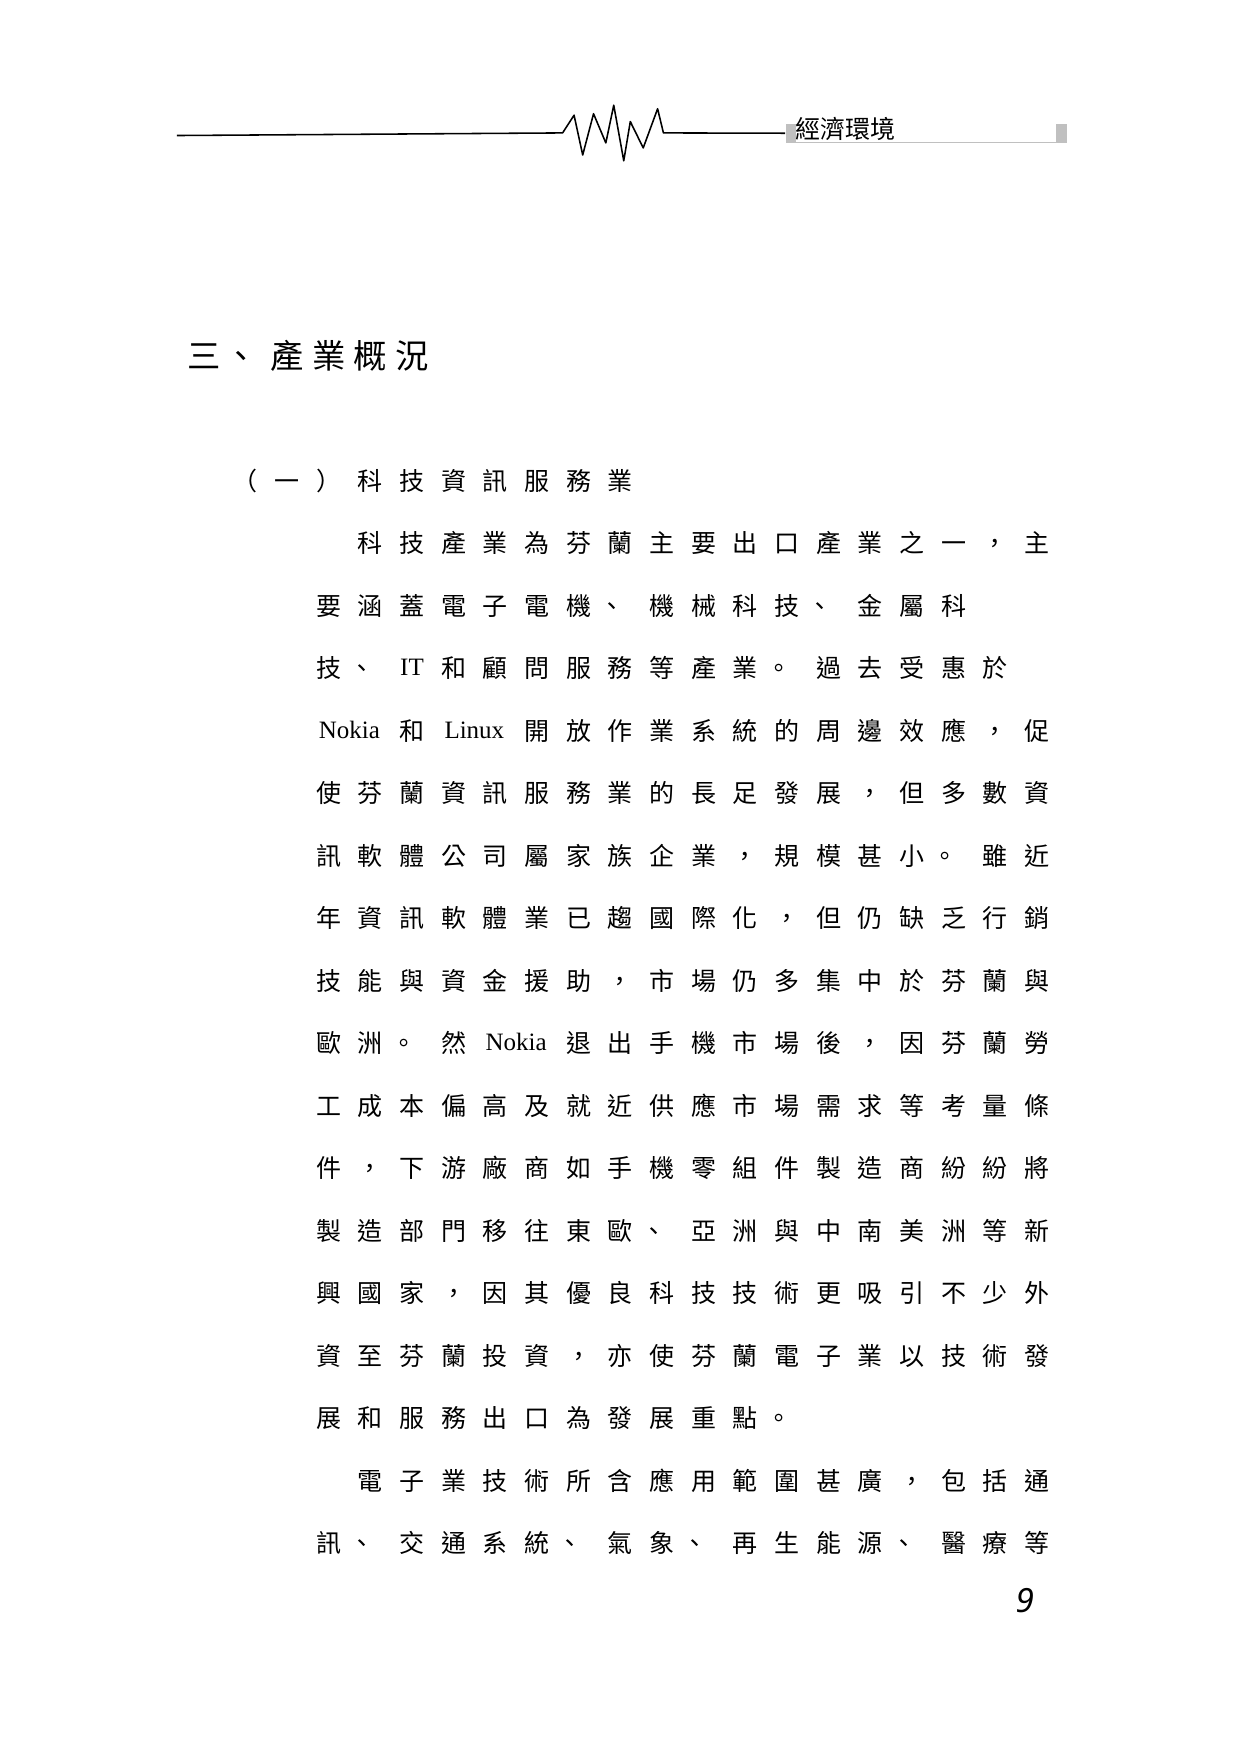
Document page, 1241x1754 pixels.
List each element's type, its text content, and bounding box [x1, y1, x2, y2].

text 科技產業為芬蘭主要出口產業之一，主要涵蓋電子電機、機械科技、金屬科技、IT和顧問服務等產業。過去受惠於Nokia和Linux開放作業系統的周邊效應，促使芬蘭資訊服務業的長足發展，但多數資訊軟體公司屬家族企業，規模甚小。雖近年資訊軟體業已趨國際化，但仍缺乏行銷技能與資金援助，市場仍多集中於芬蘭與歐洲。然Nokia退出手機市場後，因芬蘭勞工成本偏高及就近供應市場需求等考量條件，下游廠商如手機零組件製造商紛紛將製造部門移往東歐、亞洲與中南美洲等新興國家，因其優良科技技術更吸引不少外資至芬蘭投資，亦使芬蘭電子業以技術發展和服務出口為發展重點。 [281, 500, 1058, 1438]
text 電子業技術所含應用範圍甚廣，包括通訊、交通系統、氣象、再生能源、醫療等 [281, 1438, 1058, 1563]
text 三、產業概況 [183, 313, 1058, 375]
text （一）科技資訊服務業 [207, 438, 1058, 500]
